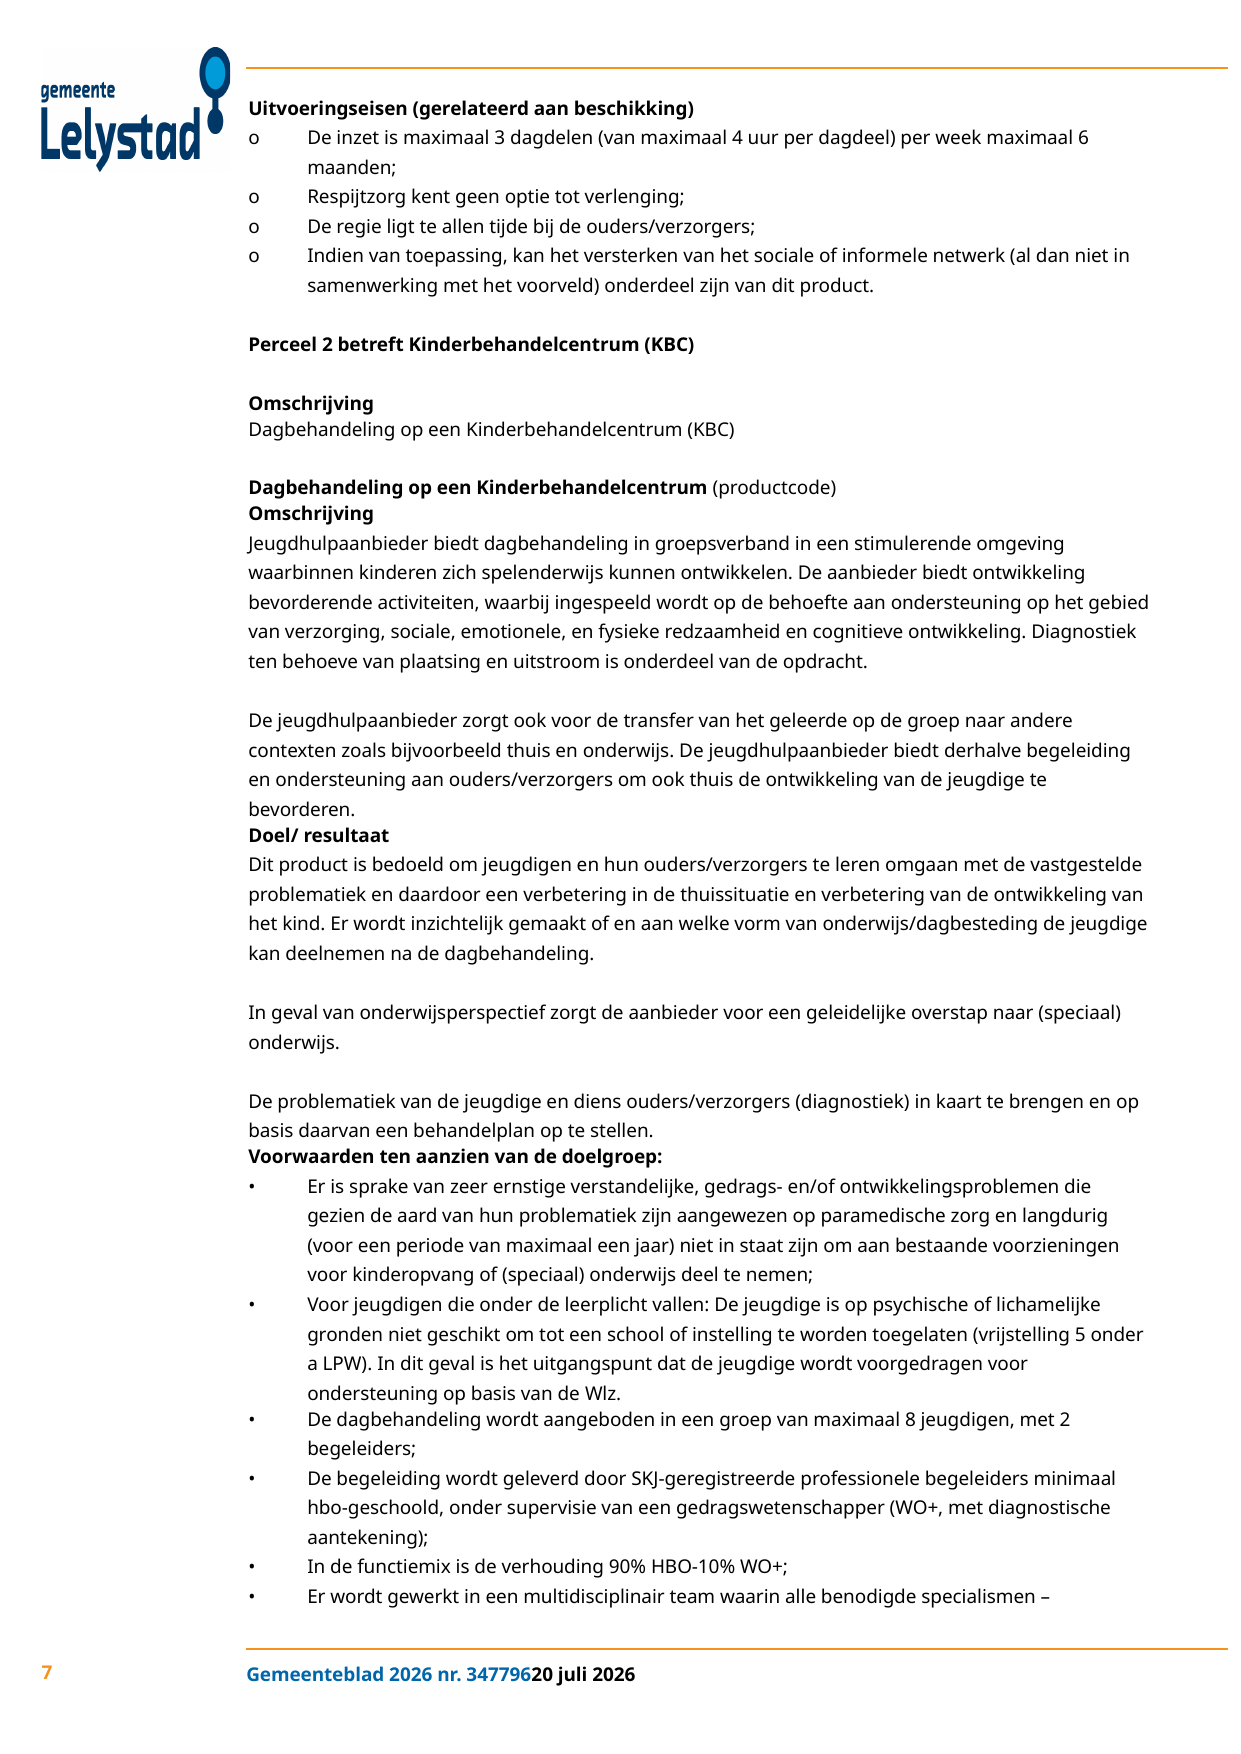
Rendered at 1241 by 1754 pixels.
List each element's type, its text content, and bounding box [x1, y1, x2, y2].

table_cell Dagbehandeling op een Kinderbehandelcentrum (KBC) [248, 416, 1152, 442]
picture [41, 47, 231, 172]
table_cell Omschrijving Jeugdhulpaanbieder biedt dagbehandeling in groepsverband in een stimulerende omgeving waarbinnen kinderen zich spelenderwijs kunnen ontwikkelen. De aanbieder biedt ontwikkeling bevorderende activiteiten, waarbij ingespeeld wordt op de behoefte aan ondersteuning op het gebied van verzorging, sociale, emotionele, en fysieke redzaamheid en cognitieve ontwikkeling. Diagnostiek ten behoeve van plaatsing en uitstroom is onderdeel van de opdracht. De jeugdhulpaanbieder zorgt ook voor de transfer van het geleerde op de groep naar andere contexten zoals bijvoorbeeld thuis en onderwijs. De jeugdhulpaanbieder biedt derhalve begeleiding en ondersteuning aan ouders/verzorgers om ook thuis de ontwikkeling van de jeugdige te bevorderen. [248, 500, 1152, 822]
table_cell Voorwaarden ten aanzien van de doelgroep: Er is sprake van zeer ernstige verstandelijke, gedrags- en/of ontwikkelingsproblemen die gezien de aard van hun problematiek zijn aangewezen op paramedische zorg en langdurig (voor een periode van maximaal een jaar) niet in staat zijn om aan bestaande voorzieningen voor kinderopvang of (speciaal) onderwijs deel te nemen; Voor jeugdigen die onder de leerplicht vallen: De jeugdige is op psychische of lichamelijke gronden niet geschikt om tot een school of instelling te worden toegelaten (vrijstelling 5 onder a LPW). In dit geval is het uitgangspunt dat de jeugdige wordt voorgedragen voor ondersteuning op basis van de Wlz. [248, 1143, 1152, 1406]
text Perceel 2 betreft Kinderbehandelcentrum (KBC) [248, 331, 1152, 357]
table_header Omschrijving [248, 390, 1152, 416]
table_cell Deskundigheidseisen De dagbehandeling wordt aangeboden in een groep van maximaal 8 jeugdigen, met 2 begeleiders; De begeleiding wordt geleverd door SKJ-geregistreerde professionele begeleiders minimaal hbo-geschoold, onder supervisie van een gedragswetenschapper (WO+, met diagnostische aantekening); In de functiemix is de verhouding 90% HBO-10% WO+; Er wordt gewerkt in een multidisciplinair team waarin alle benodigde specialismen – waaronder paramedici – zijn vertegenwoordigd. [248, 1406, 1152, 1609]
table_cell Uitvoeringseisen (gerelateerd aan beschikking) De inzet is maximaal 3 dagdelen (van maximaal 4 uur per dagdeel) per week maximaal 6 maanden; Respijtzorg kent geen optie tot verlenging; De regie ligt te allen tijde bij de ouders/verzorgers; Indien van toepassing, kan het versterken van het sociale of informele netwerk (al dan niet in samenwerking met het voorveld) onderdeel zijn van dit product. [248, 95, 1152, 298]
table_header Dagbehandeling op een Kinderbehandelcentrum (productcode) [248, 475, 1152, 500]
table_cell Doel/ resultaat Dit product is bedoeld om jeugdigen en hun ouders/verzorgers te leren omgaan met de vastgestelde problematiek en daardoor een verbetering in de thuissituatie en verbetering van de ontwikkeling van het kind. Er wordt inzichtelijk gemaakt of en aan welke vorm van onderwijs/dagbesteding de jeugdige kan deelnemen na de dagbehandeling. In geval van onderwijsperspectief zorgt de aanbieder voor een geleidelijke overstap naar (speciaal) onderwijs. De problematiek van de jeugdige en diens ouders/verzorgers (diagnostiek) in kaart te brengen en op basis daarvan een behandelplan op te stellen. [248, 822, 1152, 1143]
